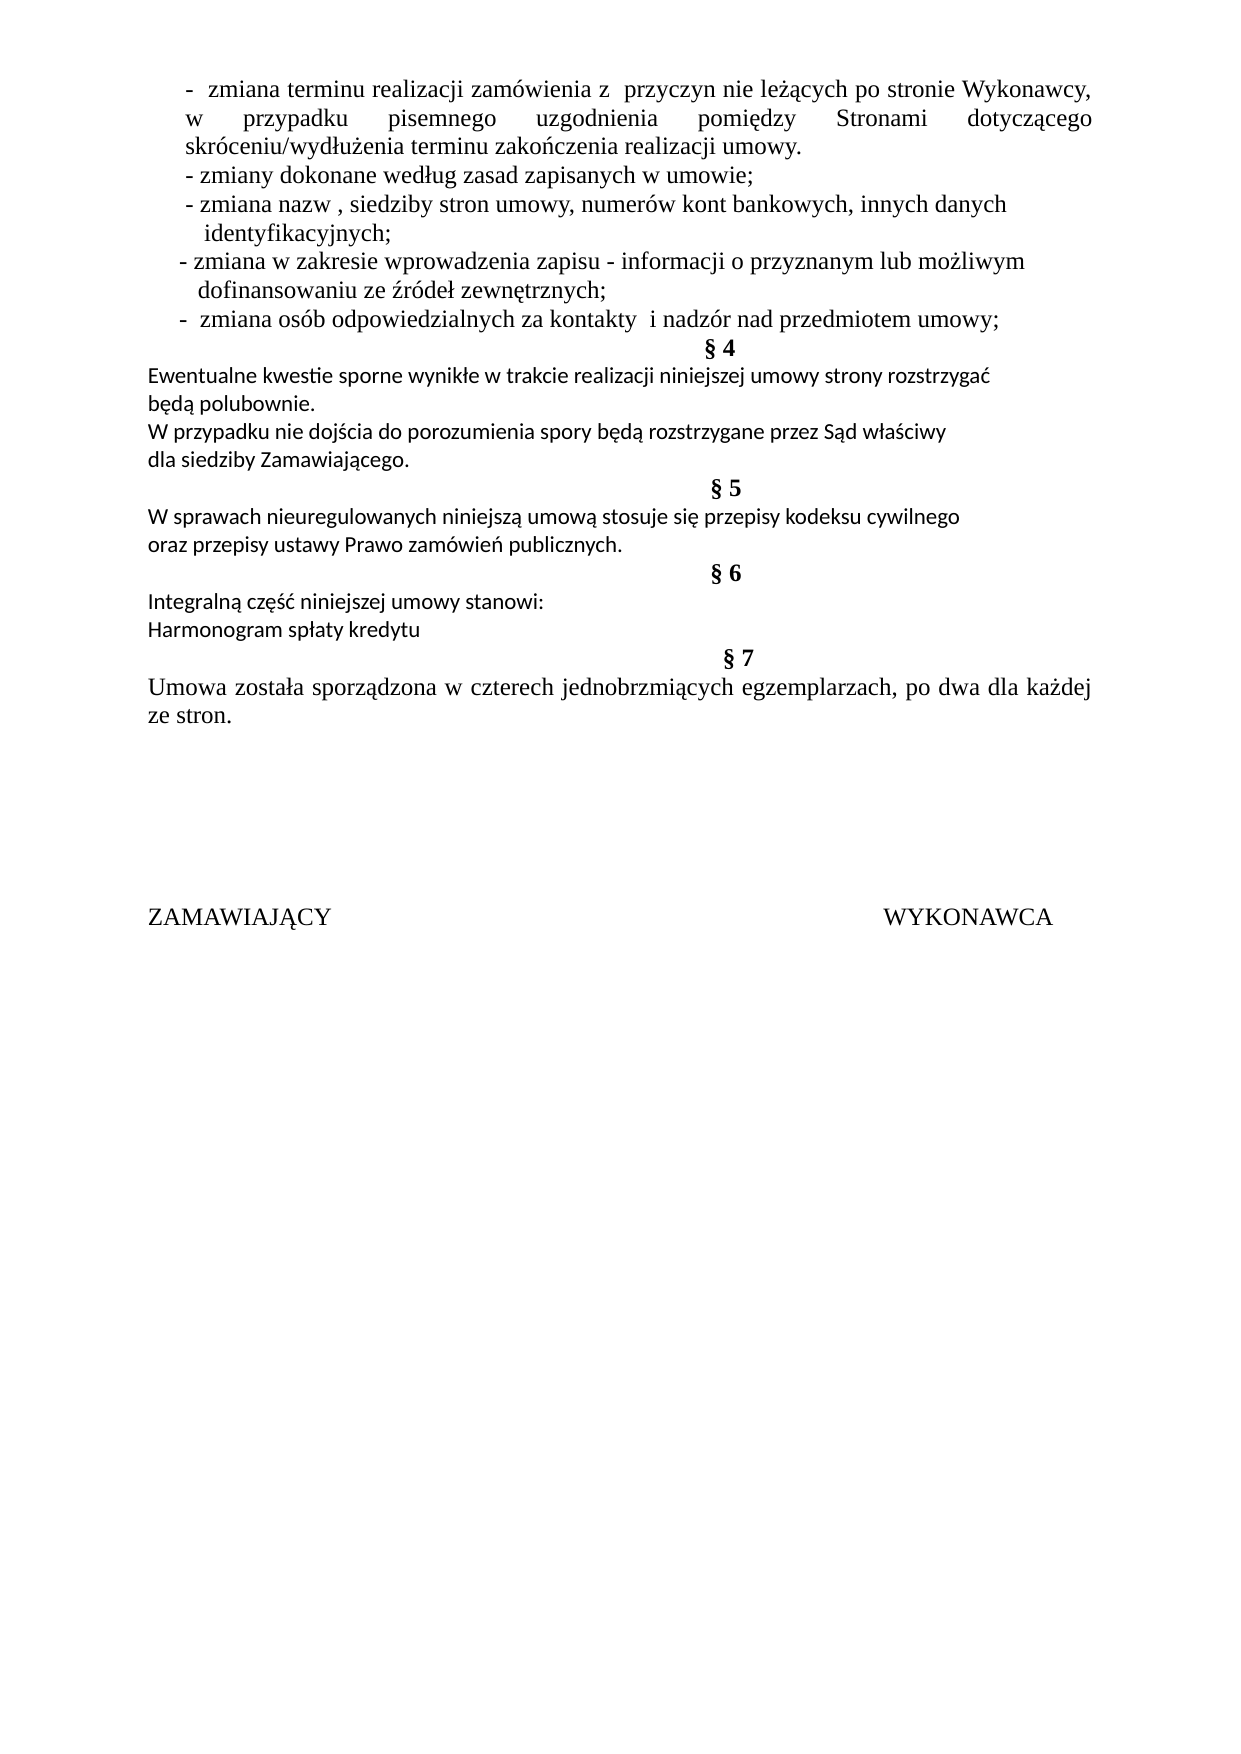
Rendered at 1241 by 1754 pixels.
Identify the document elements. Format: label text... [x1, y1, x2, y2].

text Umowa została sporządzona w czterech jednobrzmiących egzemplarzach, po dwa dla każdej ze stron. [148, 672, 1092, 729]
text dofinansowaniu ze źródeł zewnętrznych; [148, 275, 1092, 304]
text - zmiana terminu realizacji zamówienia z przyczyn nie leżących po stronie Wykonawcy, w przypadku pisemnego uzgodnienia pomiędzy Stronami dotyczącego skróceniu/wydłużenia terminu zakończenia realizacji umowy. [185, 74, 1092, 160]
text § 6 [148, 558, 1092, 587]
text Harmonogram spłaty kredytu [148, 615, 1092, 643]
text będą polubownie. [148, 389, 1092, 417]
text oraz przepisy ustawy Prawo zamówień publicznych. [148, 530, 1092, 558]
text identyfikacyjnych; [148, 218, 1092, 246]
text - zmiany dokonane według zasad zapisanych w umowie; [185, 160, 1092, 189]
text § 5 [148, 473, 1092, 502]
text § 4 [148, 333, 1092, 361]
text W przypadku nie dojścia do porozumienia spory będą rozstrzygane przez Sąd właściwy [148, 417, 1092, 445]
text Integralną część niniejszej umowy stanowi: [148, 587, 1092, 615]
text dla siedziby Zamawiającego. [148, 445, 1092, 473]
text W sprawach nieuregulowanych niniejszą umową stosuje się przepisy kodeksu cywilnego [148, 502, 1092, 530]
text Ewentualne kwestie sporne wynikłe w trakcie realizacji niniejszej umowy strony rozstrzygać [148, 361, 1092, 389]
text - zmiana w zakresie wprowadzenia zapisu - informacji o przyznanym lub możliwym [148, 246, 1092, 275]
text ZAMAWIAJĄCY WYKONAWCA [148, 902, 1092, 931]
text - zmiana osób odpowiedzialnych za kontakty i nadzór nad przedmiotem umowy; [148, 304, 1092, 333]
text - zmiana nazw , siedziby stron umowy, numerów kont bankowych, innych danych [148, 189, 1092, 218]
text § 7 [148, 643, 1092, 672]
